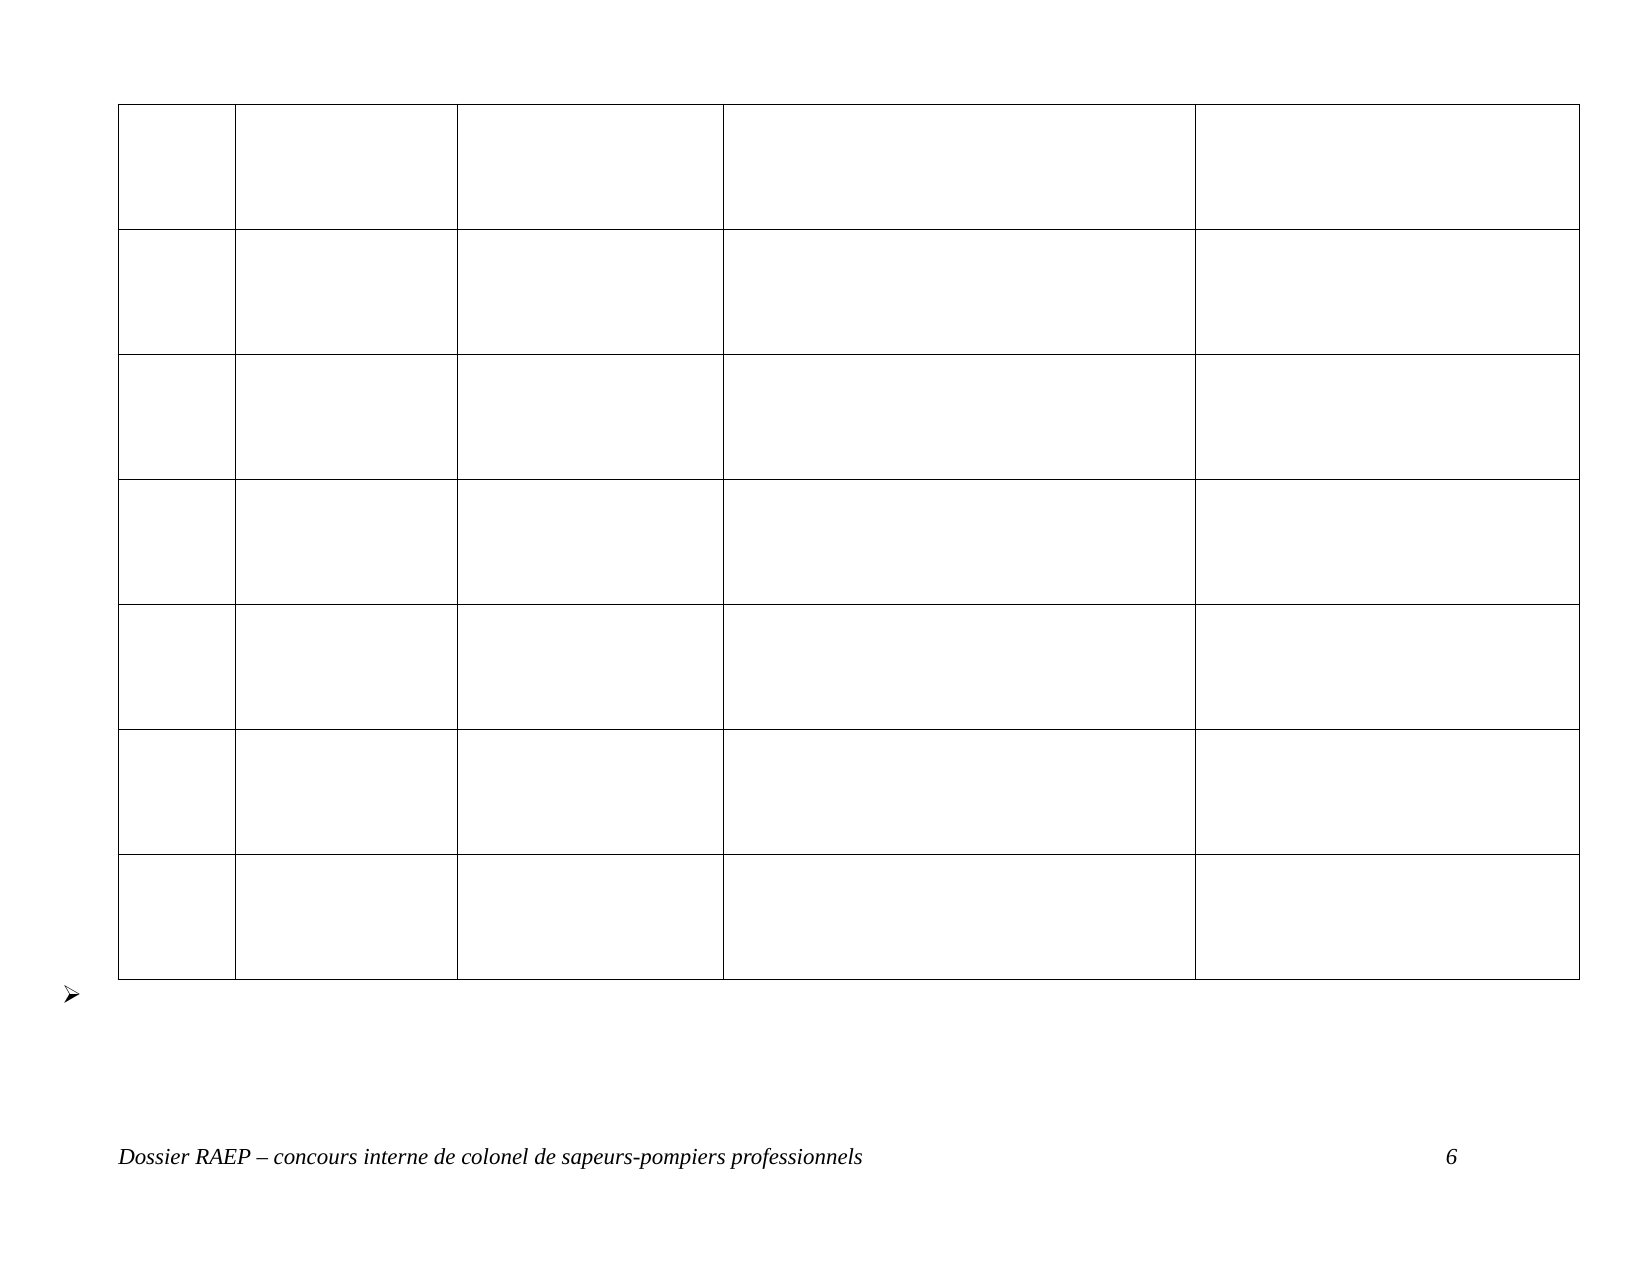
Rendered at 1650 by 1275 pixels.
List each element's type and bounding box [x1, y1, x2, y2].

table_cell [458, 480, 723, 604]
table_cell [724, 355, 1195, 479]
table_cell [119, 105, 235, 229]
table_cell [119, 605, 235, 729]
table_cell [236, 230, 457, 354]
table_cell [724, 605, 1195, 729]
table_cell [724, 480, 1195, 604]
table_cell [724, 105, 1195, 229]
table_cell [1196, 355, 1579, 479]
table_cell [236, 855, 457, 979]
table_cell [236, 730, 457, 854]
table_cell [236, 480, 457, 604]
table_cell [236, 355, 457, 479]
table_cell [458, 605, 723, 729]
table_cell [1196, 855, 1579, 979]
table_cell [724, 855, 1195, 979]
table_cell [1196, 605, 1579, 729]
table_cell [236, 605, 457, 729]
table_cell [119, 355, 235, 479]
table_cell [724, 230, 1195, 354]
table_cell [458, 355, 723, 479]
table_cell [458, 730, 723, 854]
table_cell [1196, 105, 1579, 229]
table_cell [1196, 480, 1579, 604]
table_cell [119, 730, 235, 854]
table_cell [119, 480, 235, 604]
table_cell [724, 730, 1195, 854]
table_cell [119, 230, 235, 354]
table_cell [119, 855, 235, 979]
table_cell [458, 855, 723, 979]
table_cell [458, 105, 723, 229]
table_cell [1196, 230, 1579, 354]
table_cell [458, 230, 723, 354]
table_cell [236, 105, 457, 229]
table_cell [1196, 730, 1579, 854]
